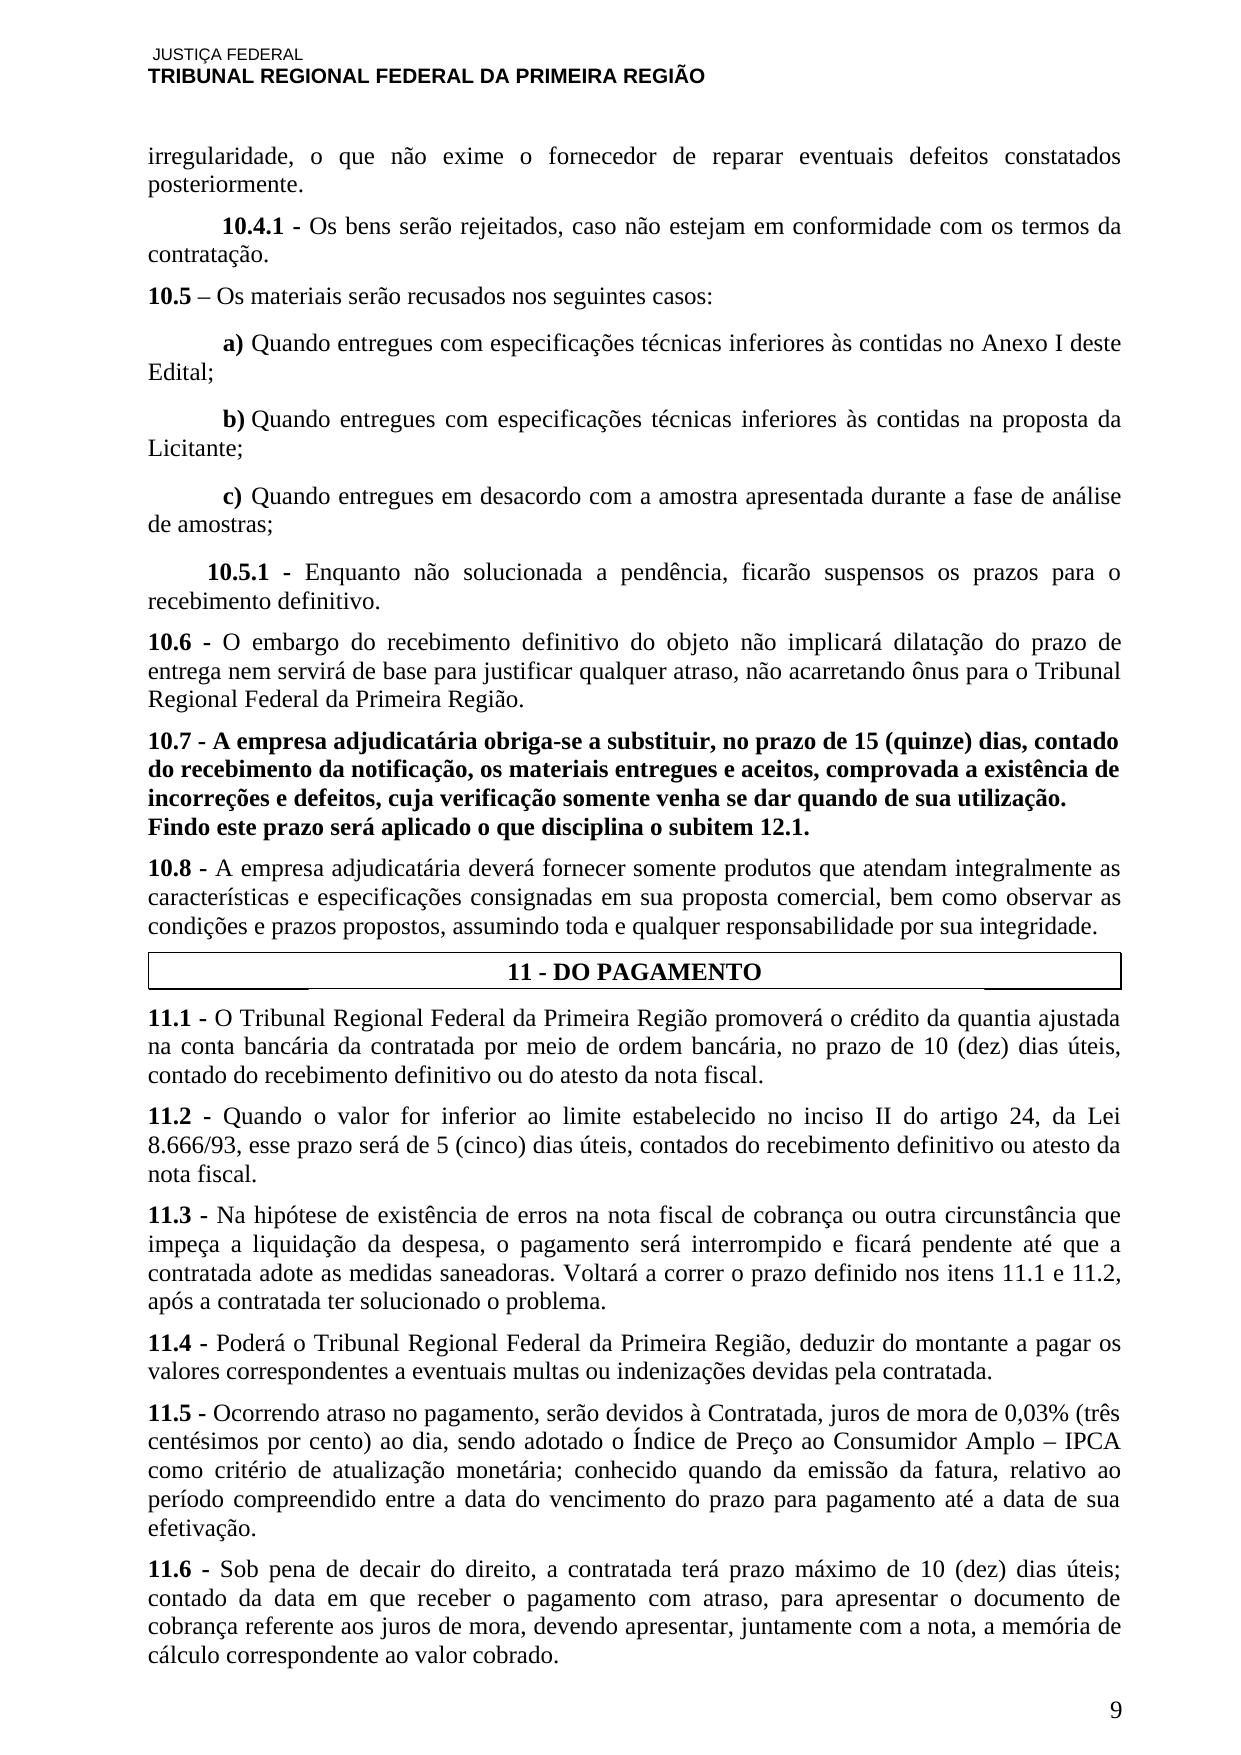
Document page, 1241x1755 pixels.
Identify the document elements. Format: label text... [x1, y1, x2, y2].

text 11.2 - Quando o valor for inferior ao limite estabelecido no inciso II do artigo 24, da Lei 8.666/93, esse prazo será de 5 (cinco) dias úteis, contados do recebimento definitivo ou atesto da nota fiscal. [985, 1101, 1122, 1188]
text 11.3 - Na hipótese de existência de erros na nota fiscal de cobrança ou outra circunstância que impeça a liquidação da despesa, o pagamento será interrompido e ficará pendente até que a contratada adote as medidas saneadoras. Voltará a correr o prazo definido nos itens 11.1 e 11.2, após a contratada ter solucionado o problema. [148, 1200, 308, 1315]
text 10.4.1 - Os bens serão rejeitados, caso não estejam em conformidade com os termos da contratação. [148, 211, 1122, 268]
text 11 - DO PAGAMENTO [149, 953, 308, 988]
text 11.5 - Ocorrendo atraso no pagamento, serão devidos à Contratada, juros de mora de 0,03% (três centésimos por cento) ao dia, sendo adotado o Índice de Preço ao Consumidor Amplo – IPCA como critério de atualização monetária; conhecido quando da emissão da fatura, relativo ao período compreendido entre a data do vencimento do prazo para pagamento até a data de sua efetivação. [148, 1398, 1122, 1541]
text 11.4 - Poderá o Tribunal Regional Federal da Primeira Região, deduzir do montante a pagar os valores correspondentes a eventuais multas ou indenizações devidas pela contratada. [148, 1328, 1122, 1385]
text 10.8 - A empresa adjudicatária deverá fornecer somente produtos que atendam integralmente as características e especificações consignadas em sua proposta comercial, bem como observar as condições e prazos propostos, assumindo toda e qualquer responsabilidade por sua integridade. [148, 853, 308, 939]
text 11 - DO PAGAMENTO [985, 953, 1120, 988]
text 10.5.1 - Enquanto não solucionada a pendência, ficarão suspensos os prazos para o recebimento definitivo. [148, 557, 308, 614]
text 10.6 - O embargo do recebimento definitivo do objeto não implicará dilatação do prazo de entrega nem servirá de base para justificar qualquer atraso, não acarretando ônus para o Tribunal Regional Federal da Primeira Região. [985, 627, 1122, 713]
text 10.8 - A empresa adjudicatária deverá fornecer somente produtos que atendam integralmente as características e especificações consignadas em sua proposta comercial, bem como observar as condições e prazos propostos, assumindo toda e qualquer responsabilidade por sua integridade. [985, 853, 1122, 939]
text 10.7 - A empresa adjudicatária obriga-se a substituir, no prazo de 15 (quinze) dias, contado do recebimento da notificação, os materiais entregues e aceitos, comprovada a existência de incorreções e defeitos, cuja verificação somente venha se dar quando de sua utilização. Findo este prazo será aplicado o que disciplina o subitem 12.1. [148, 726, 308, 841]
text 10.6 - O embargo do recebimento definitivo do objeto não implicará dilatação do prazo de entrega nem servirá de base para justificar qualquer atraso, não acarretando ônus para o Tribunal Regional Federal da Primeira Região. [148, 627, 308, 713]
text 10.5 – Os materiais serão recusados nos seguintes casos: [148, 281, 1122, 309]
list Quando entregues em desacordo com a amostra apresentada durante a fase de análise de amostras; [148, 481, 1122, 538]
text 10.7 - A empresa adjudicatária obriga-se a substituir, no prazo de 15 (quinze) dias, contado do recebimento da notificação, os materiais entregues e aceitos, comprovada a existência de incorreções e defeitos, cuja verificação somente venha se dar quando de sua utilização. Findo este prazo será aplicado o que disciplina o subitem 12.1. [985, 726, 1122, 841]
text 11.2 - Quando o valor for inferior ao limite estabelecido no inciso II do artigo 24, da Lei 8.666/93, esse prazo será de 5 (cinco) dias úteis, contados do recebimento definitivo ou atesto da nota fiscal. [148, 1101, 308, 1188]
list irregularidade, o que não exime o fornecedor de reparar eventuais defeitos constatados posteriormente. [148, 141, 1122, 198]
list Quando entregues com especificações técnicas inferiores às contidas na proposta da Licitante; [148, 404, 1122, 462]
text 10.5.1 - Enquanto não solucionada a pendência, ficarão suspensos os prazos para o recebimento definitivo. [985, 557, 1122, 614]
text 11.1 - O Tribunal Regional Federal da Primeira Região promoverá o crédito da quantia ajustada na conta bancária da contratada por meio de ordem bancária, no prazo de 10 (dez) dias úteis, contado do recebimento definitivo ou do atesto da nota fiscal. [148, 1003, 308, 1089]
text 11.1 - O Tribunal Regional Federal da Primeira Região promoverá o crédito da quantia ajustada na conta bancária da contratada por meio de ordem bancária, no prazo de 10 (dez) dias úteis, contado do recebimento definitivo ou do atesto da nota fiscal. [985, 1003, 1122, 1089]
text 11.6 - Sob pena de decair do direito, a contratada terá prazo máximo de 10 (dez) dias úteis; contado da data em que receber o pagamento com atraso, para apresentar o documento de cobrança referente aos juros de mora, devendo apresentar, juntamente com a nota, a memória de cálculo correspondente ao valor cobrado. [148, 1554, 1122, 1669]
list Quando entregues com especificações técnicas inferiores às contidas no Anexo I deste Edital; [148, 328, 1122, 386]
text 11.3 - Na hipótese de existência de erros na nota fiscal de cobrança ou outra circunstância que impeça a liquidação da despesa, o pagamento será interrompido e ficará pendente até que a contratada adote as medidas saneadoras. Voltará a correr o prazo definido nos itens 11.1 e 11.2, após a contratada ter solucionado o problema. [985, 1200, 1122, 1315]
